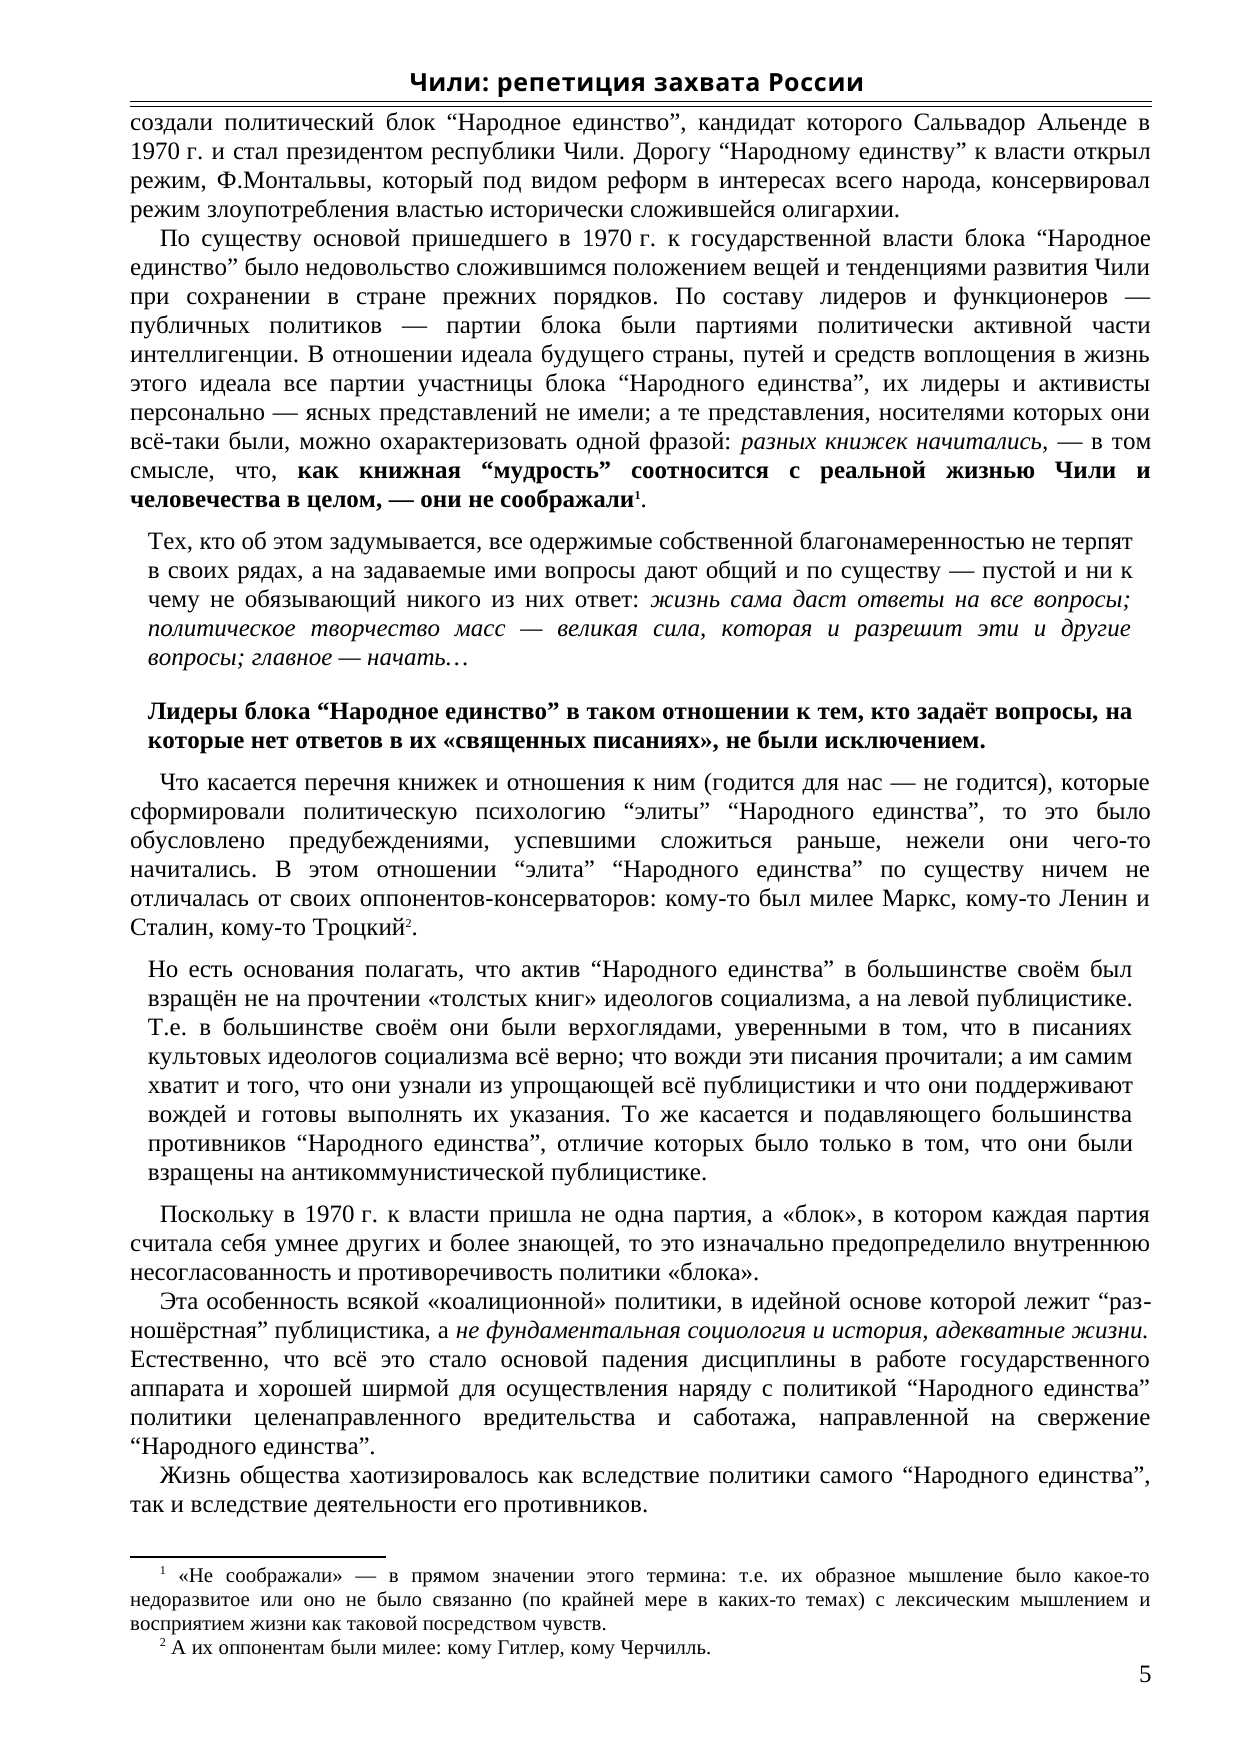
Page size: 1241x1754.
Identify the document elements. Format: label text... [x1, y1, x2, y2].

text Жизнь общества хаотизировалось как вследствие политики самого “Народного единства”, так и вследствие деятельности его противников. [130, 1460, 1152, 1518]
text Эта особенность всякой «коалиционной» политики, в идейной основе которой лежит “раз­ношёрстная” публицистика, а не фундаментальная социология и история, адекватные жизни. Естественно, что всё это стало основой падения дисциплины в работе государственного аппарата и хорошей ширмой для осуществления наряду с политикой “Народного единства” политики целенаправленного вредительства и саботажа, направленной на свержение “Народного единства”. [130, 1286, 1152, 1460]
text Тех, кто об этом задумывается, все одержимые собственной благонамеренностью не терпят в своих рядах, а на задаваемые ими вопросы дают общий и по существу — пустой и ни к чему не обязывающий никого из них ответ: жизнь сама даст ответы на все вопросы; политическое творчество масс — великая сила, которая и разрешит эти и другие вопросы; главное — начать… [148, 526, 1134, 671]
text По существу основой пришедшего в 1970 г. к государственной власти блока “Народное единство” было недовольство сложившимся положением вещей и тенденциями развития Чили при сохранении в стране прежних порядков. По составу лидеров и функционеров — публичных политиков — партии блока были партиями политически активной части интеллигенции. В отношении идеала будущего страны, путей и средств воплощения в жизнь этого идеала все партии участницы блока “Народного единства”, их лидеры и активисты персонально — ясных представлений не имели; а те представления, носителями которых они всё-таки были, можно охарактеризовать одной фразой: разных книжек начитались, — в том смысле, что, как книжная “муд­рость” соотносится с реальной жизнью Чили и человечества в целом, — они не соображали. [130, 223, 1152, 513]
text Но есть основания полагать, что актив “Народного единства” в большинстве своём был взращён не на прочтении «толстых книг» идеологов социализма, а на левой публицистике. Т.е. в большинстве своём они были верхоглядами, уверенными в том, что в писаниях культовых идеологов социализма всё верно; что вожди эти писания прочитали; а им самим хватит и того, что они узнали из упрощающей всё публицистики и что они поддерживают вождей и готовы выполнять их указания. То же касается и подавляющего большинства противников “Народного единства”, отличие которых было только в том, что они были взращены на антикоммунистической публицистике. [148, 954, 1134, 1186]
text А их оппонентам были милее: кому Гитлер, кому Черчилль. [130, 1635, 1152, 1659]
text Поскольку в 1970 г. к власти пришла не одна партия, а «блок», в котором каждая партия считала себя умнее других и более знающей, то это изначально предопределило внутреннюю несогласованность и противоречивость политики «блока». [130, 1199, 1152, 1286]
text Лидеры блока “Народное единство” в таком отношении к тем, кто задаёт вопросы, на которые нет ответов в их «священных писаниях», не были исключением. [148, 696, 1134, 754]
text Что касается перечня книжек и отношения к ним (годится для нас — не годится), которые сформировали политическую психологию “элиты” “Народного единства”, то это было обусловлено предубеждениями, успевшими сложиться раньше, нежели они чего-то начитались. В этом отношении “элита” “Народного единства” по существу ничем не отличалась от своих оппонентов-консерваторов: кому-то был милее Маркс, кому-то Ленин и Сталин, кому-то Троцкий. [130, 767, 1152, 941]
text создали политический блок “Народное единство”, кандидат которого Сальвадор Альенде в 1970 г. и стал президентом республики Чили. Дорогу “Народному единству” к власти открыл режим, Ф.Монтальвы, который под видом реформ в интересах всего народа, консервировал режим злоупотребления властью исторически сложившейся олигархии. [130, 107, 1152, 223]
text «Не соображали» — в прямом значении этого термина: т.е. их образное мышление было какое-то недоразвитое или оно не было связанно (по крайней мере в каких-то темах) с лексическим мышлением и восприятием жизни как таковой посредством чувств. [130, 1563, 1152, 1635]
